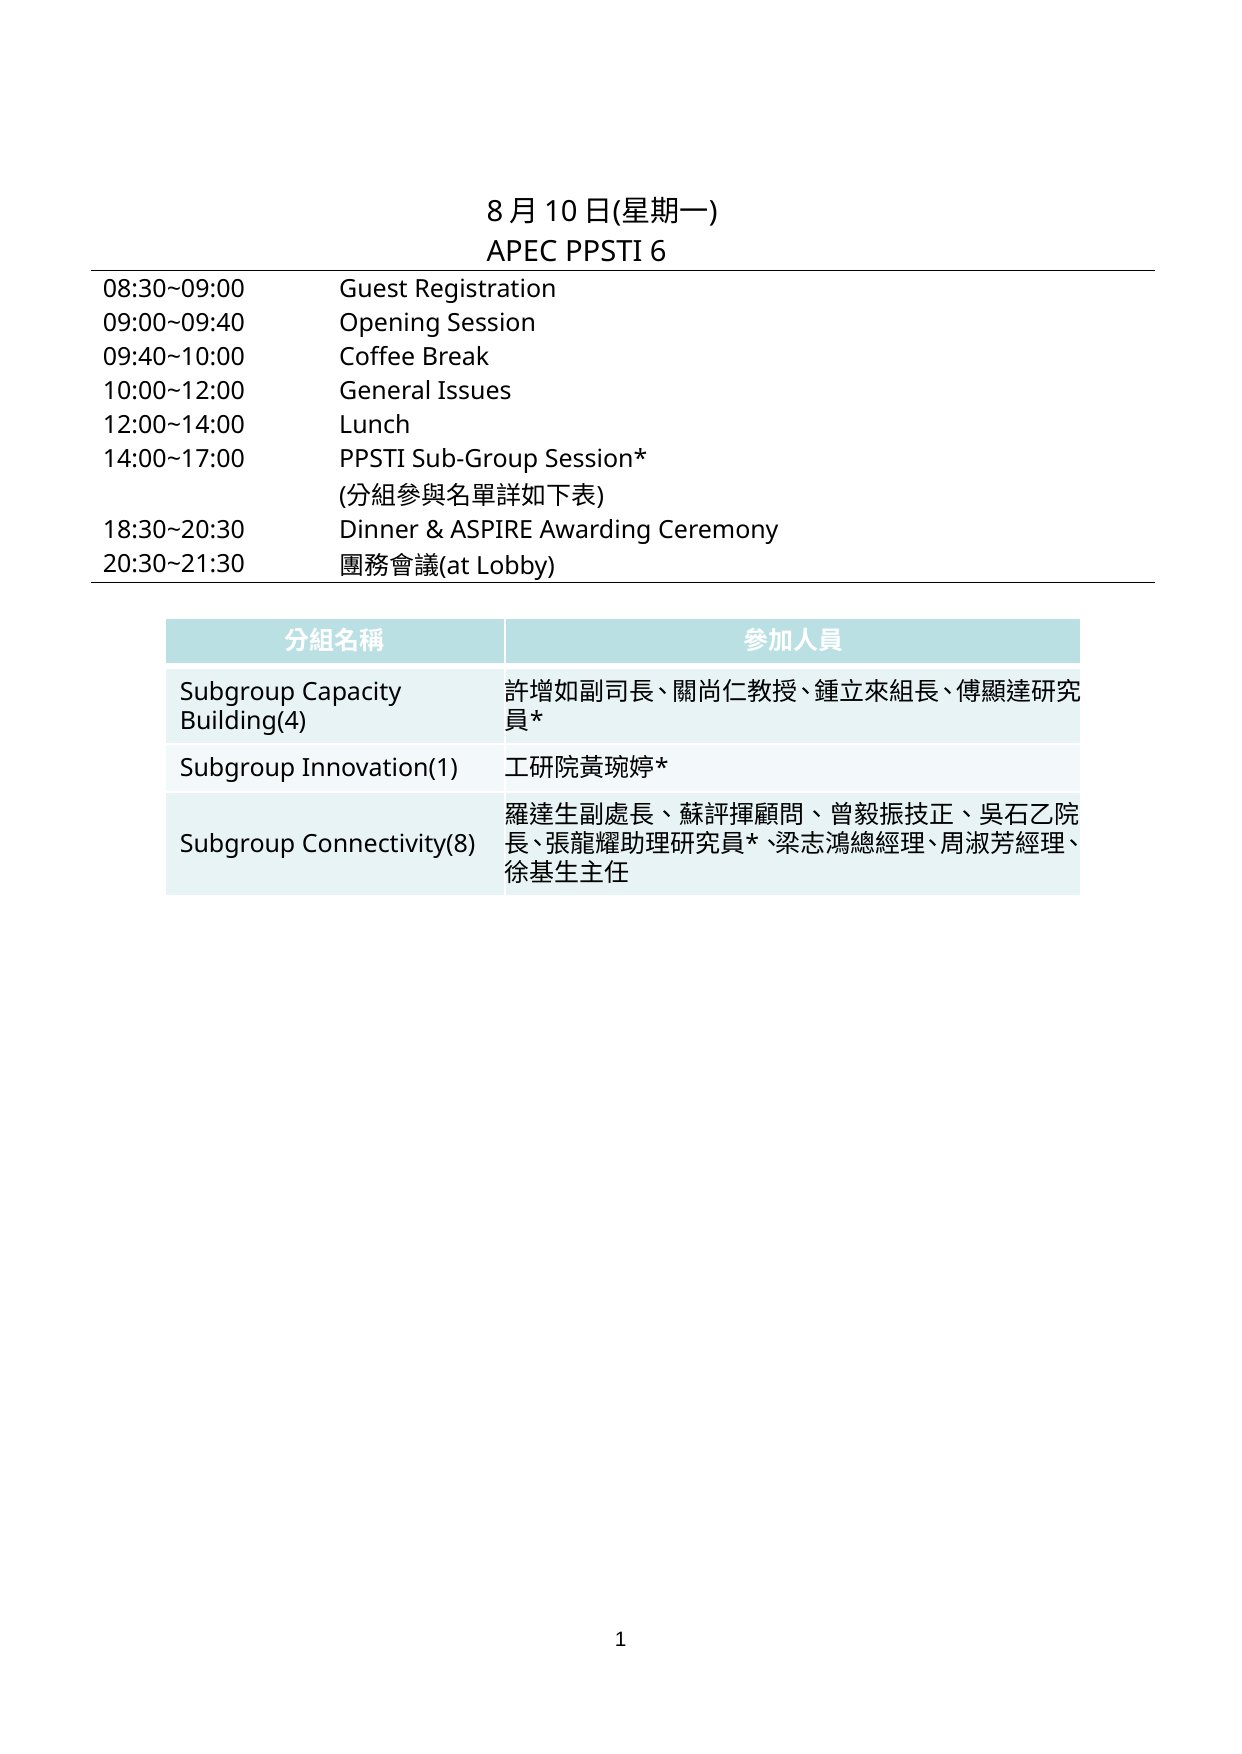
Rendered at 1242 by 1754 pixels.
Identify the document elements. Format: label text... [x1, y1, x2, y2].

table_cell Lunch [328, 407, 1154, 441]
table_cell General Issues [328, 373, 1154, 407]
table_header 分組名稱 [166, 619, 504, 663]
table_cell 羅達生副處長、蘇評揮顧問、曾毅振技正、吳石乙院長、張龍耀助理研究員*、梁志鴻總經理、周淑芳經理、徐基生主任 [506, 793, 1080, 895]
table_header 參加人員 [506, 619, 1080, 663]
table_cell Opening Session [328, 305, 1154, 339]
table_cell 09:40~10:00 [91, 339, 328, 373]
table_cell Subgroup Innovation(1) [166, 745, 504, 791]
table_cell Guest Registration [328, 271, 1154, 305]
table_cell Subgroup Connectivity(8) [166, 793, 504, 895]
table_cell 09:00~09:40 [91, 305, 328, 339]
table_cell Coffee Break [328, 339, 1154, 373]
table_cell PPSTI Sub-Group Session* (分組參與名單詳如下表) [328, 441, 1154, 511]
table_cell 18:30~20:30 [91, 511, 328, 545]
table_cell Subgroup Capacity Building(4) [166, 669, 504, 743]
table_cell 14:00~17:00 [91, 441, 328, 511]
table_cell 08:30~09:00 [91, 271, 328, 305]
table_cell 團務會議(at Lobby) [328, 545, 1154, 582]
table_cell 12:00~14:00 [91, 407, 328, 441]
table_cell 工研院黃琬婷* [506, 745, 1080, 791]
table_header [91, 148, 475, 270]
table_cell 許增如副司長、關尚仁教授、鍾立來組長、傅顯達研究員* [506, 669, 1080, 743]
table_cell 20:30~21:30 [91, 545, 328, 582]
table_cell Dinner & ASPIRE Awarding Ceremony [328, 511, 1154, 545]
table_cell 10:00~12:00 [91, 373, 328, 407]
table_header 8月10日(星期一) APEC PPSTI 6 [475, 148, 1154, 270]
